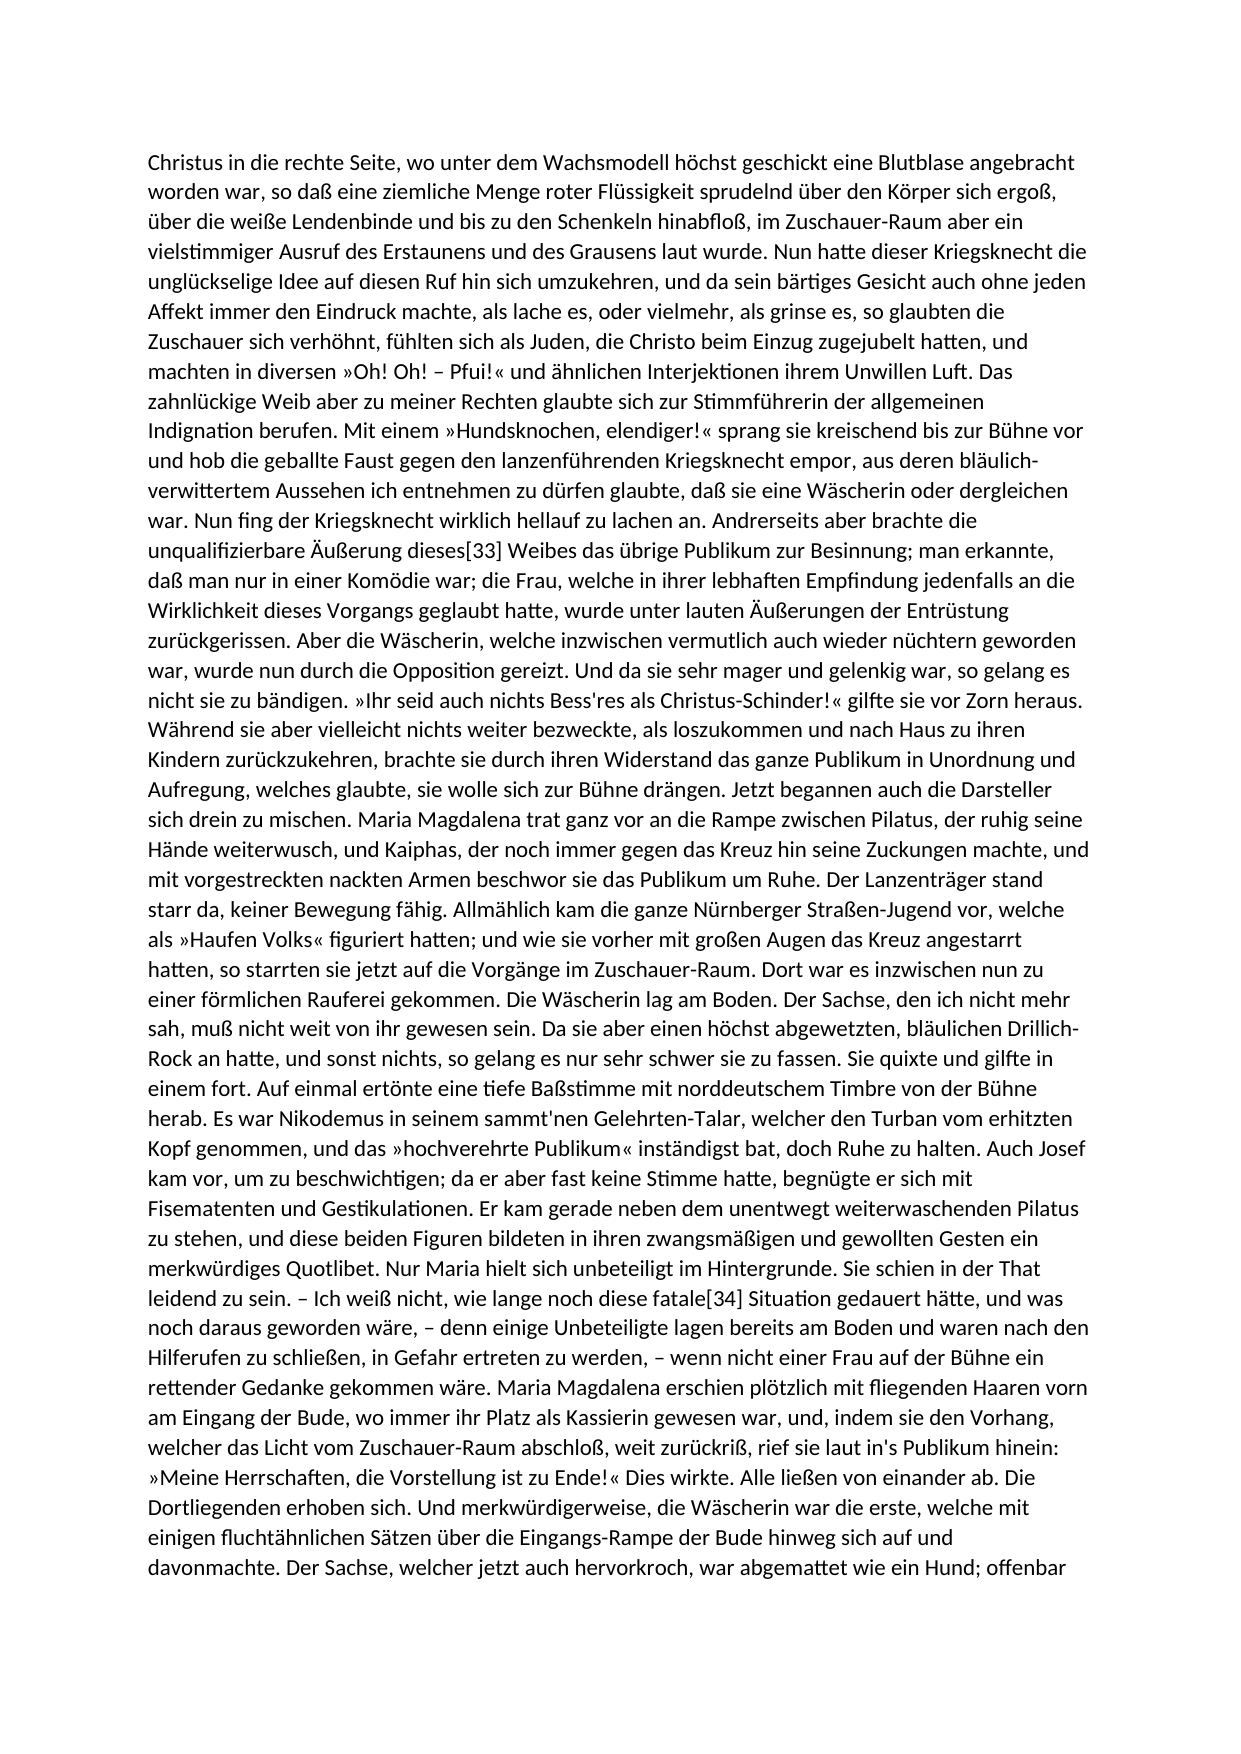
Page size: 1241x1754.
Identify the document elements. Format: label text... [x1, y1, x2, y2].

text Christus in die rechte Seite, wo unter dem Wachsmodell höchst geschickt eine Blutblase angebracht worden war, so daß eine ziemliche Menge roter Flüssigkeit sprudelnd über den Körper sich ergoß, über die weiße Lendenbinde und bis zu den Schenkeln hinabfloß, im Zuschauer-Raum aber ein vielstimmiger Ausruf des Erstaunens und des Grausens laut wurde. Nun hatte dieser Kriegsknecht die unglückselige Idee auf diesen Ruf hin sich umzukehren, und da sein bärtiges Gesicht auch ohne jeden Affekt immer den Eindruck machte, als lache es, oder vielmehr, als grinse es, so glaubten die Zuschauer sich verhöhnt, fühlten sich als Juden, die Christo beim Einzug zugejubelt hatten, und machten in diversen »Oh! Oh! – Pfui!« und ähnlichen Interjektionen ihrem Unwillen Luft. Das zahnlückige Weib aber zu meiner Rechten glaubte sich zur Stimmführerin der allgemeinen Indignation berufen. Mit einem »Hundsknochen, elendiger!« sprang sie kreischend bis zur Bühne vor und hob die geballte Faust gegen den lanzenführenden Kriegsknecht empor, aus deren bläulich-verwittertem Aussehen ich entnehmen zu dürfen glaubte, daß sie eine Wäscherin oder dergleichen war. Nun fing der Kriegsknecht wirklich hellauf zu lachen an. Andrerseits aber brachte die unqualifizierbare Äußerung dieses[33] Weibes das übrige Publikum zur Besinnung; man erkannte, daß man nur in einer Komödie war; die Frau, welche in ihrer lebhaften Empfindung jedenfalls an die Wirklichkeit dieses Vorgangs geglaubt hatte, wurde unter lauten Äußerungen der Entrüstung zurückgerissen. Aber die Wäscherin, welche inzwischen vermutlich auch wieder nüchtern geworden war, wurde nun durch die Opposition gereizt. Und da sie sehr mager und gelenkig war, so gelang es nicht sie zu bändigen. »Ihr seid auch nichts Bess'res als Christus-Schinder!« gilfte sie vor Zorn heraus. Während sie aber vielleicht nichts weiter bezweckte, als loszukommen und nach Haus zu ihren Kindern zurückzukehren, brachte sie durch ihren Widerstand das ganze Publikum in Unordnung und Aufregung, welches glaubte, sie wolle sich zur Bühne drängen. Jetzt begannen auch die Darsteller sich drein zu mischen. Maria Magdalena trat ganz vor an die Rampe zwischen Pilatus, der ruhig seine Hände weiterwusch, und Kaiphas, der noch immer gegen das Kreuz hin seine Zuckungen machte, und mit vorgestreckten nackten Armen beschwor sie das Publikum um Ruhe. Der Lanzenträger stand starr da, keiner Bewegung fähig. Allmählich kam die ganze Nürnberger Straßen-Jugend vor, welche als »Haufen Volks« figuriert hatten; und wie sie vorher mit großen Augen das Kreuz angestarrt hatten, so starrten sie jetzt auf die Vorgänge im Zuschauer-Raum. Dort war es inzwischen nun zu einer förmlichen Rauferei gekommen. Die Wäscherin lag am Boden. Der Sachse, den ich nicht mehr sah, muß nicht weit von ihr gewesen sein. Da sie aber einen höchst abgewetzten, bläulichen Drillich-Rock an hatte, und sonst nichts, so gelang es nur sehr schwer sie zu fassen. Sie quixte und gilfte in einem fort. Auf einmal ertönte eine tiefe Baßstimme mit norddeutschem Timbre von der Bühne herab. Es war Nikodemus in seinem sammt'nen Gelehrten-Talar, welcher den Turban vom erhitzten Kopf genommen, und das »hochverehrte Publikum« inständigst bat, doch Ruhe zu halten. Auch Josef kam vor, um zu beschwichtigen; da er aber fast keine Stimme hatte, begnügte er sich mit Fisematenten und Gestikulationen. Er kam gerade neben dem unentwegt weiterwaschenden Pilatus zu stehen, und diese beiden Figuren bildeten in ihren zwangsmäßigen und gewollten Gesten ein merkwürdiges Quotlibet. Nur Maria hielt sich unbeteiligt im Hintergrunde. Sie schien in der That leidend zu sein. – Ich weiß nicht, wie lange noch diese fatale[34] Situation gedauert hätte, und was noch daraus geworden wäre, – denn einige Unbeteiligte lagen bereits am Boden und waren nach den Hilferufen zu schließen, in Gefahr ertreten zu werden, – wenn nicht einer Frau auf der Bühne ein rettender Gedanke gekommen wäre. Maria Magdalena erschien plötzlich mit fliegenden Haaren vorn am Eingang der Bude, wo immer ihr Platz als Kassierin gewesen war, und, indem sie den Vorhang, welcher das Licht vom Zuschauer-Raum abschloß, weit zurückriß, rief sie laut in's Publikum hinein: »Meine Herrschaften, die Vorstellung ist zu Ende!« Dies wirkte. Alle ließen von einander ab. Die Dortliegenden erhoben sich. Und merkwürdigerweise, die Wäscherin war die erste, welche mit einigen fluchtähnlichen Sätzen über die Eingangs-Rampe der Bude hinweg sich auf und davonmachte. Der Sachse, welcher jetzt auch hervorkroch, war abgemattet wie ein Hund; offenbar [148, 148, 1093, 1581]
